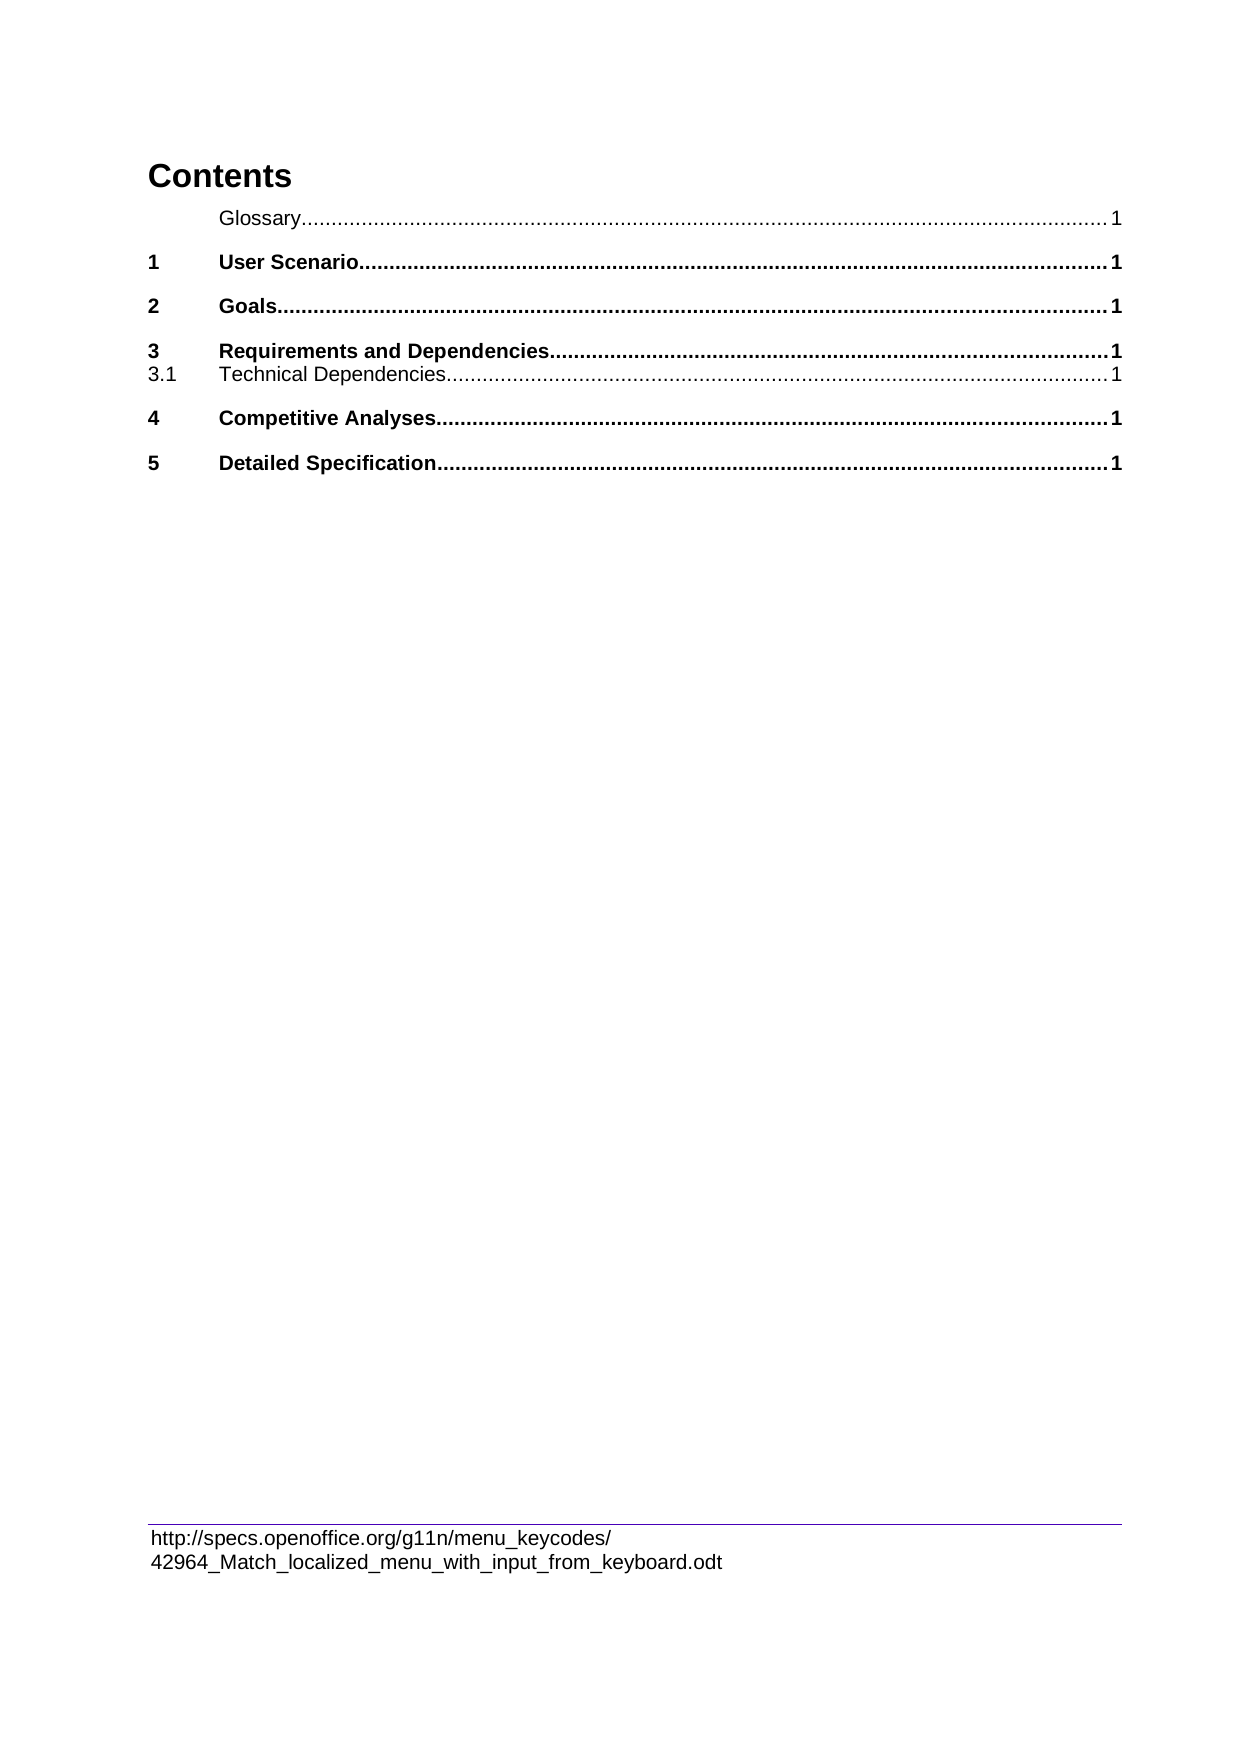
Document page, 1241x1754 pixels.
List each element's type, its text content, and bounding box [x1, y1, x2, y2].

text Glossary 1 [148, 207, 1122, 230]
text 3 Requirements and Dependencies 1 [148, 339, 1122, 363]
text 4 Competitive Analyses 1 [148, 407, 1122, 430]
subtitle Contents [148, 157, 1122, 194]
text 5 Detailed Specification 1 [148, 451, 1122, 474]
text 1 User Scenario 1 [148, 251, 1122, 274]
text 3.1 Technical Dependencies 1 [148, 363, 1122, 386]
text 2 Goals 1 [148, 295, 1122, 318]
